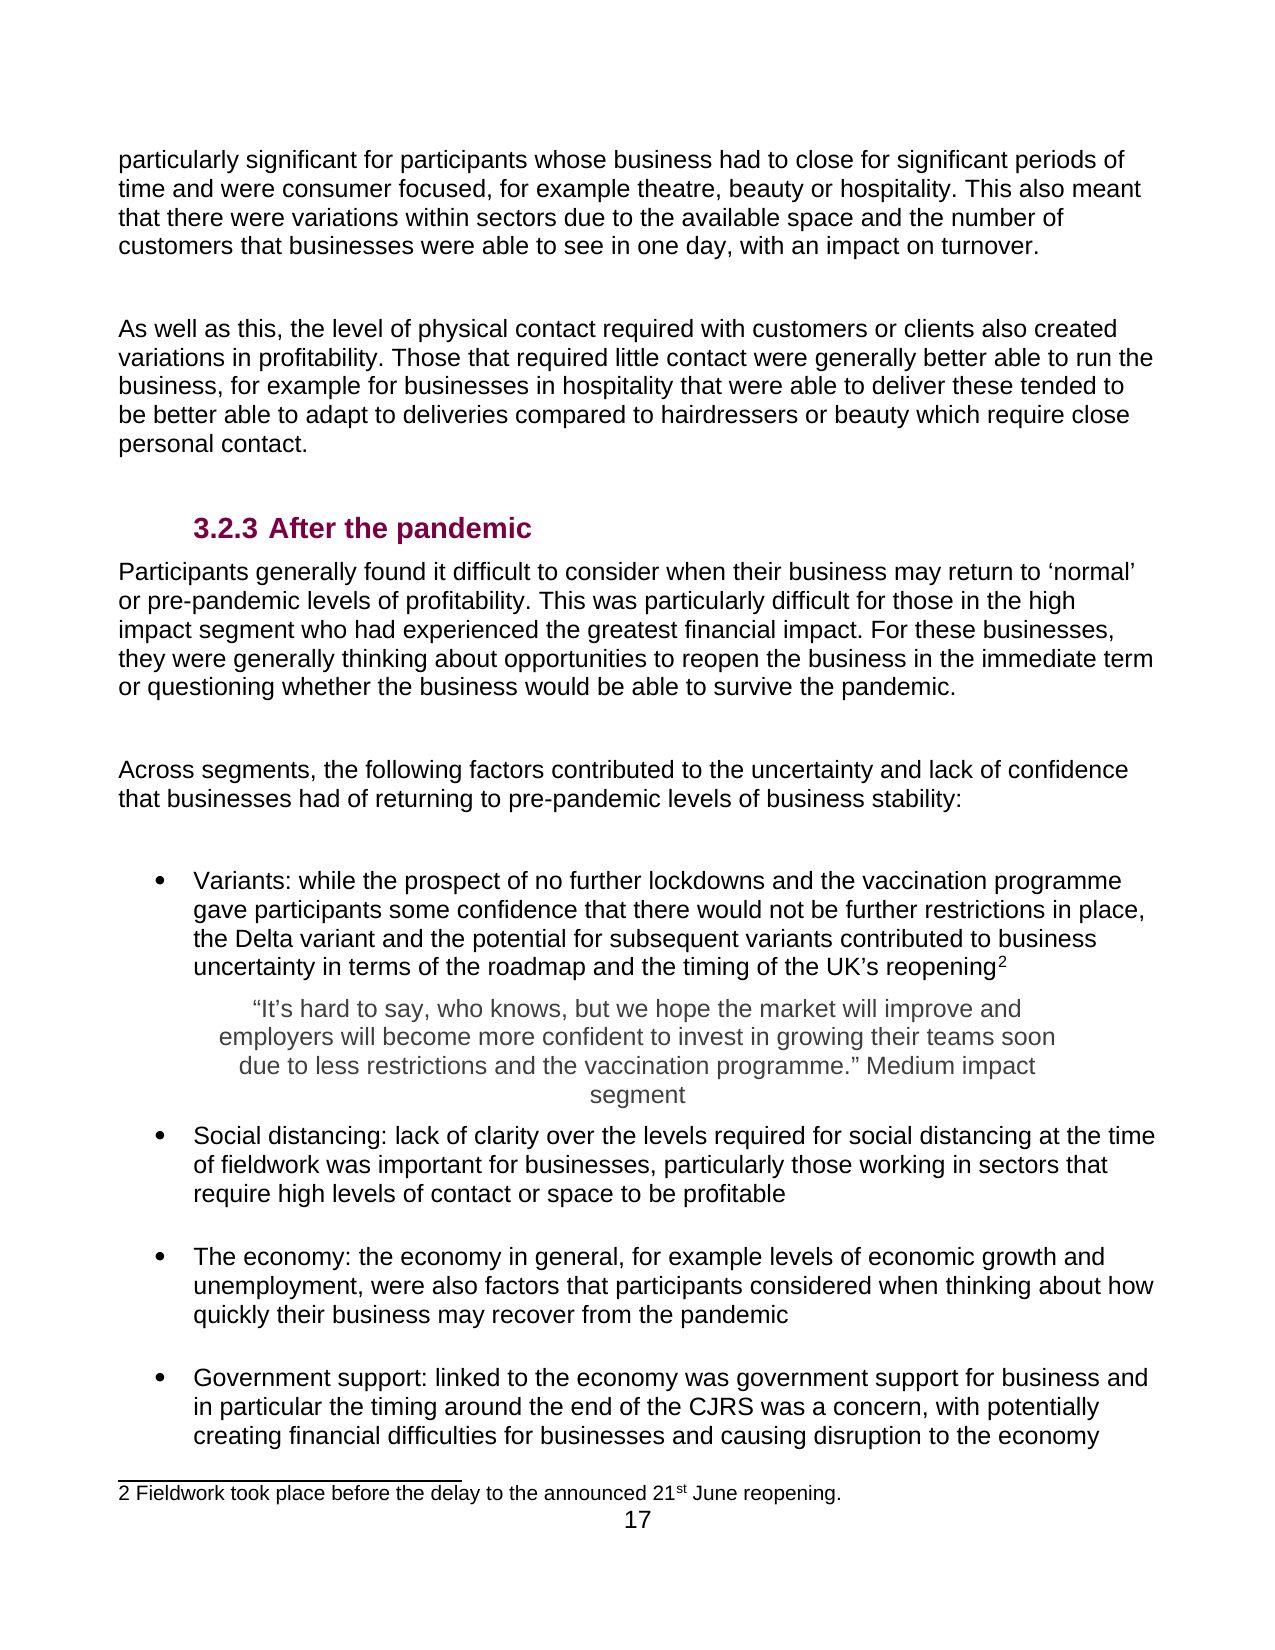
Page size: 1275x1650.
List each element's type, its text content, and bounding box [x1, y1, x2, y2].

text As well as this, the level of physical contact required with customers or clients also created variations in profitability. Those that required little contact were generally better able to run the business, for example for businesses in hospitality that were able to deliver these tended to be better able to adapt to deliveries compared to hairdressers or beauty which require close personal contact. [118, 314, 1157, 457]
list The economy: the economy in general, for example levels of economic growth and unemployment, were also factors that participants considered when thinking about how quickly their business may recover from the pandemic [156, 1242, 1157, 1328]
text “It’s hard to say, who knows, but we hope the market will improve and employers will become more confident to invest in growing their teams soon due to less restrictions and the vaccination programme.” Medium impact segment [208, 994, 1067, 1109]
text Across segments, the following factors contributed to the uncertainty and lack of confidence that businesses had of returning to pre-pandemic levels of business stability: [118, 755, 1157, 812]
text Participants generally found it difficult to consider when their business may return to ‘normal’ or pre-pandemic levels of profitability. This was particularly difficult for those in the high impact segment who had experienced the greatest financial impact. For these businesses, they were generally thinking about opportunities to reopen the business in the immediate term or questioning whether the business would be able to survive the pandemic. [118, 557, 1157, 701]
subtitle 3.2.3 After the pandemic [118, 511, 1157, 545]
list Variants: while the prospect of no further lockdowns and the vaccination programme gave participants some confidence that there would not be further restrictions in place, the Delta variant and the potential for subsequent variants contributed to business uncertainty in terms of the roadmap and the timing of the UK’s reopening [156, 866, 1157, 981]
list Fieldwork took place before the delay to the announced 21st June reopening. [118, 1481, 1157, 1505]
list Government support: linked to the economy was government support for business and in particular the timing around the end of the CJRS was a concern, with potentially creating financial difficulties for businesses and causing disruption to the economy [156, 1363, 1157, 1449]
text particularly significant for participants whose business had to close for significant periods of time and were consumer focused, for example theatre, beauty or hospitality. This also meant that there were variations within sectors due to the available space and the number of customers that businesses were able to see in one day, with an impact on turnover. [118, 145, 1157, 260]
list Social distancing: lack of clarity over the levels required for social distancing at the time of fieldwork was important for businesses, particularly those working in sectors that require high levels of contact or space to be profitable [156, 1121, 1157, 1207]
